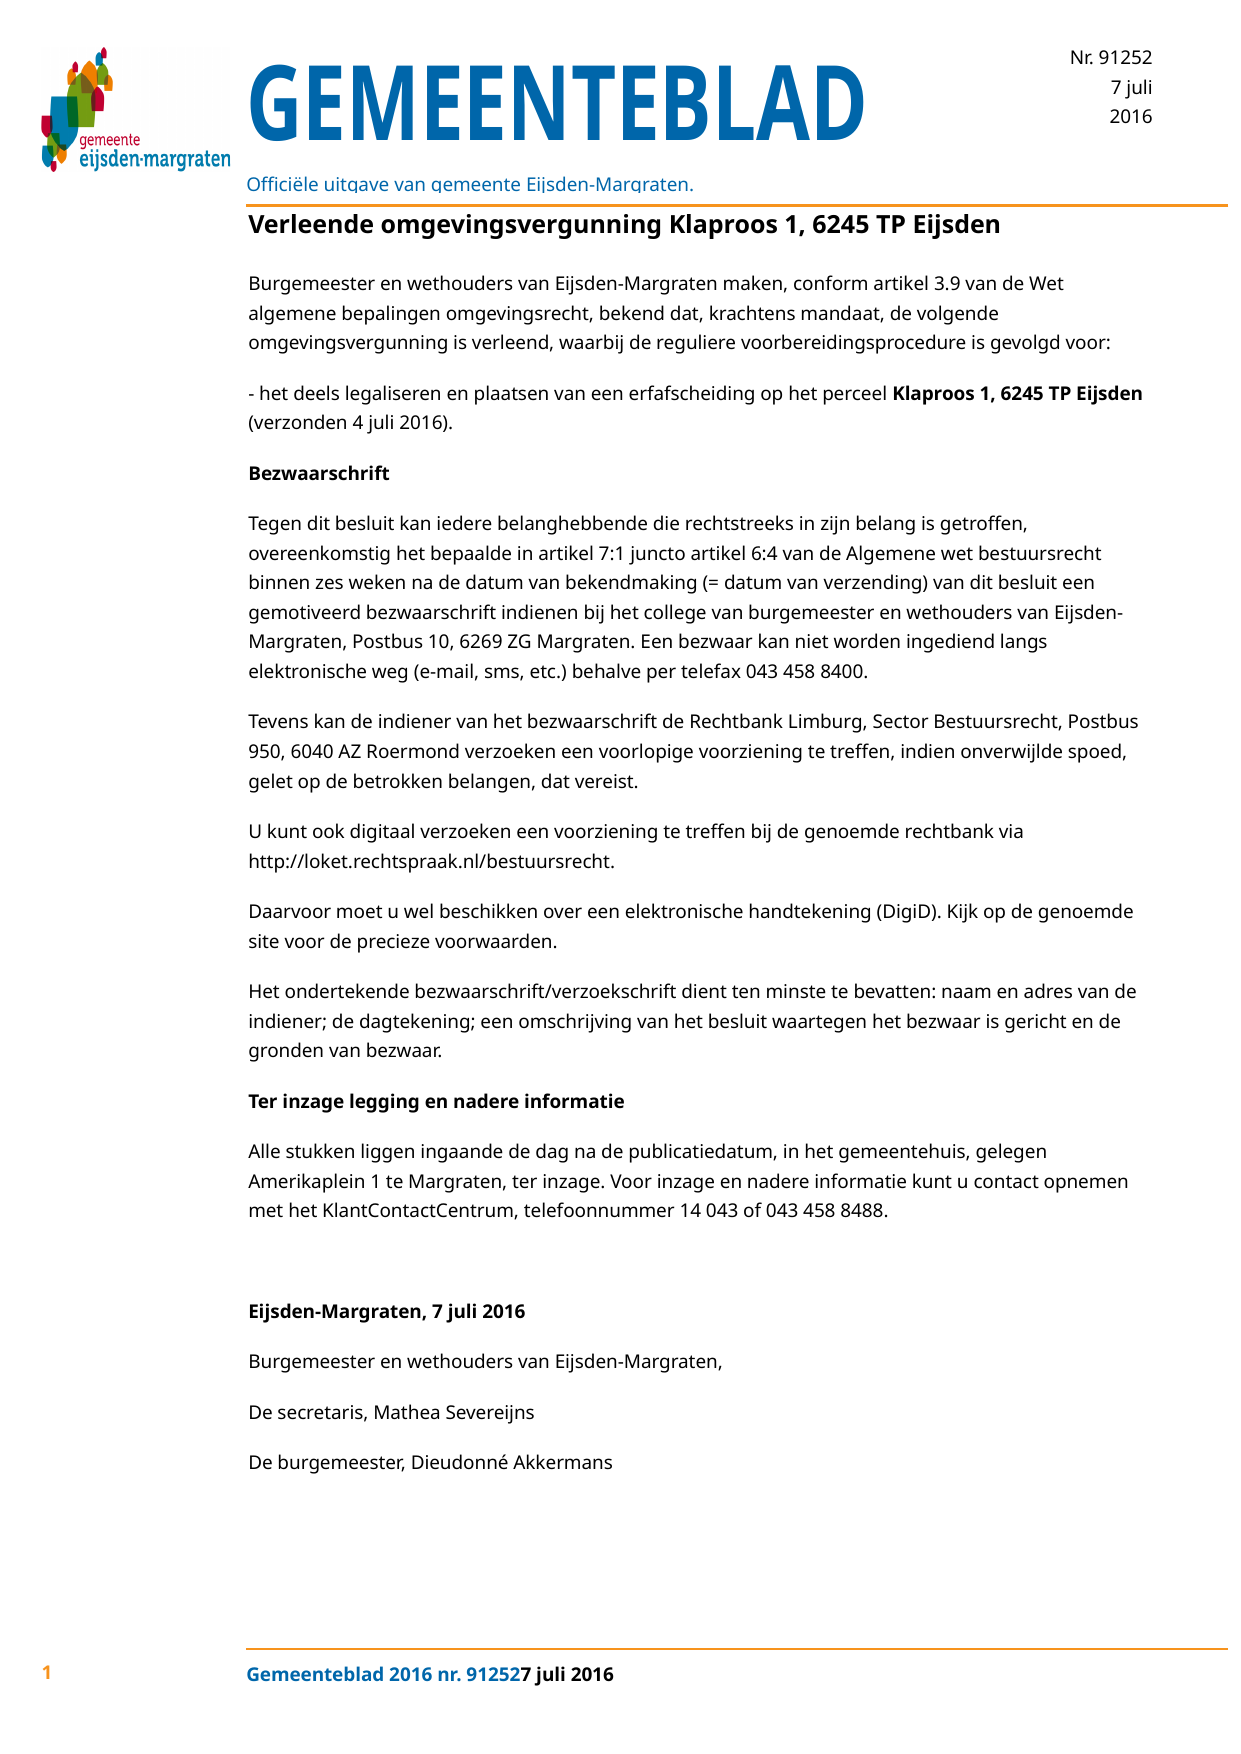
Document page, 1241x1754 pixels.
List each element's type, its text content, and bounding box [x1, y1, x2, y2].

text Daarvoor moet u wel beschikken over een elektronische handtekening (DigiD). Kijk op de genoemde site voor de precieze voorwaarden. [248, 898, 1152, 953]
text De secretaris, Mathea Severeijns [248, 1399, 1152, 1425]
text Bezwaarschrift [248, 460, 1152, 486]
picture [41, 47, 231, 172]
text Alle stukken liggen ingaande de dag na de publicatiedatum, in het gemeentehuis, gelegen Amerikaplein 1 te Margraten, ter inzage. Voor inzage en nadere informatie kunt u contact opnemen met het KlantContactCentrum, telefoonnummer 14 043 of 043 458 8488. [248, 1138, 1152, 1223]
text Ter inzage legging en nadere informatie [248, 1088, 1152, 1113]
text De burgemeester, Dieudonné Akkermans [248, 1449, 1152, 1475]
text - het deels legaliseren en plaatsen van een erfafscheiding op het perceel Klaproos 1, 6245 TP Eijsden (verzonden 4 juli 2016). [248, 380, 1152, 435]
text Het ondertekende bezwaarschrift/verzoekschrift dient ten minste te bevatten: naam en adres van de indiener; de dagtekening; een omschrijving van het besluit waartegen het bezwaar is gericht en de gronden van bezwaar. [248, 978, 1152, 1063]
text Tegen dit besluit kan iedere belanghebbende die rechtstreeks in zijn belang is getroffen, overeenkomstig het bepaalde in artikel 7:1 juncto artikel 6:4 van de Algemene wet bestuursrecht binnen zes weken na de datum van bekendmaking (= datum van verzending) van dit besluit een gemotiveerd bezwaarschrift indienen bij het college van burgemeester en wethouders van Eijsden-Margraten, Postbus 10, 6269 ZG Margraten. Een bezwaar kan niet worden ingediend langs elektronische weg (e-mail, sms, etc.) behalve per telefax 043 458 8400. [248, 510, 1152, 684]
text Burgemeester en wethouders van Eijsden-Margraten maken, conform artikel 3.9 van de Wet algemene bepalingen omgevingsrecht, bekend dat, krachtens mandaat, de volgende omgevingsvergunning is verleend, waarbij de reguliere voorbereidingsprocedure is gevolgd voor: [248, 270, 1152, 355]
text Verleende omgevingsvergunning Klaproos 1, 6245 TP Eijsden [248, 207, 1152, 241]
text Eijsden-Margraten, 7 juli 2016 [248, 1298, 1152, 1324]
text Tevens kan de indiener van het bezwaarschrift de Rechtbank Limburg, Sector Bestuursrecht, Postbus 950, 6040 AZ Roermond verzoeken een voorlopige voorziening te treffen, indien onverwijlde spoed, gelet op de betrokken belangen, dat vereist. [248, 709, 1152, 793]
text U kunt ook digitaal verzoeken een voorziening te treffen bij de genoemde rechtbank via http://loket.rechtspraak.nl/bestuursrecht. [248, 818, 1152, 873]
text Burgemeester en wethouders van Eijsden-Margraten, [248, 1349, 1152, 1374]
